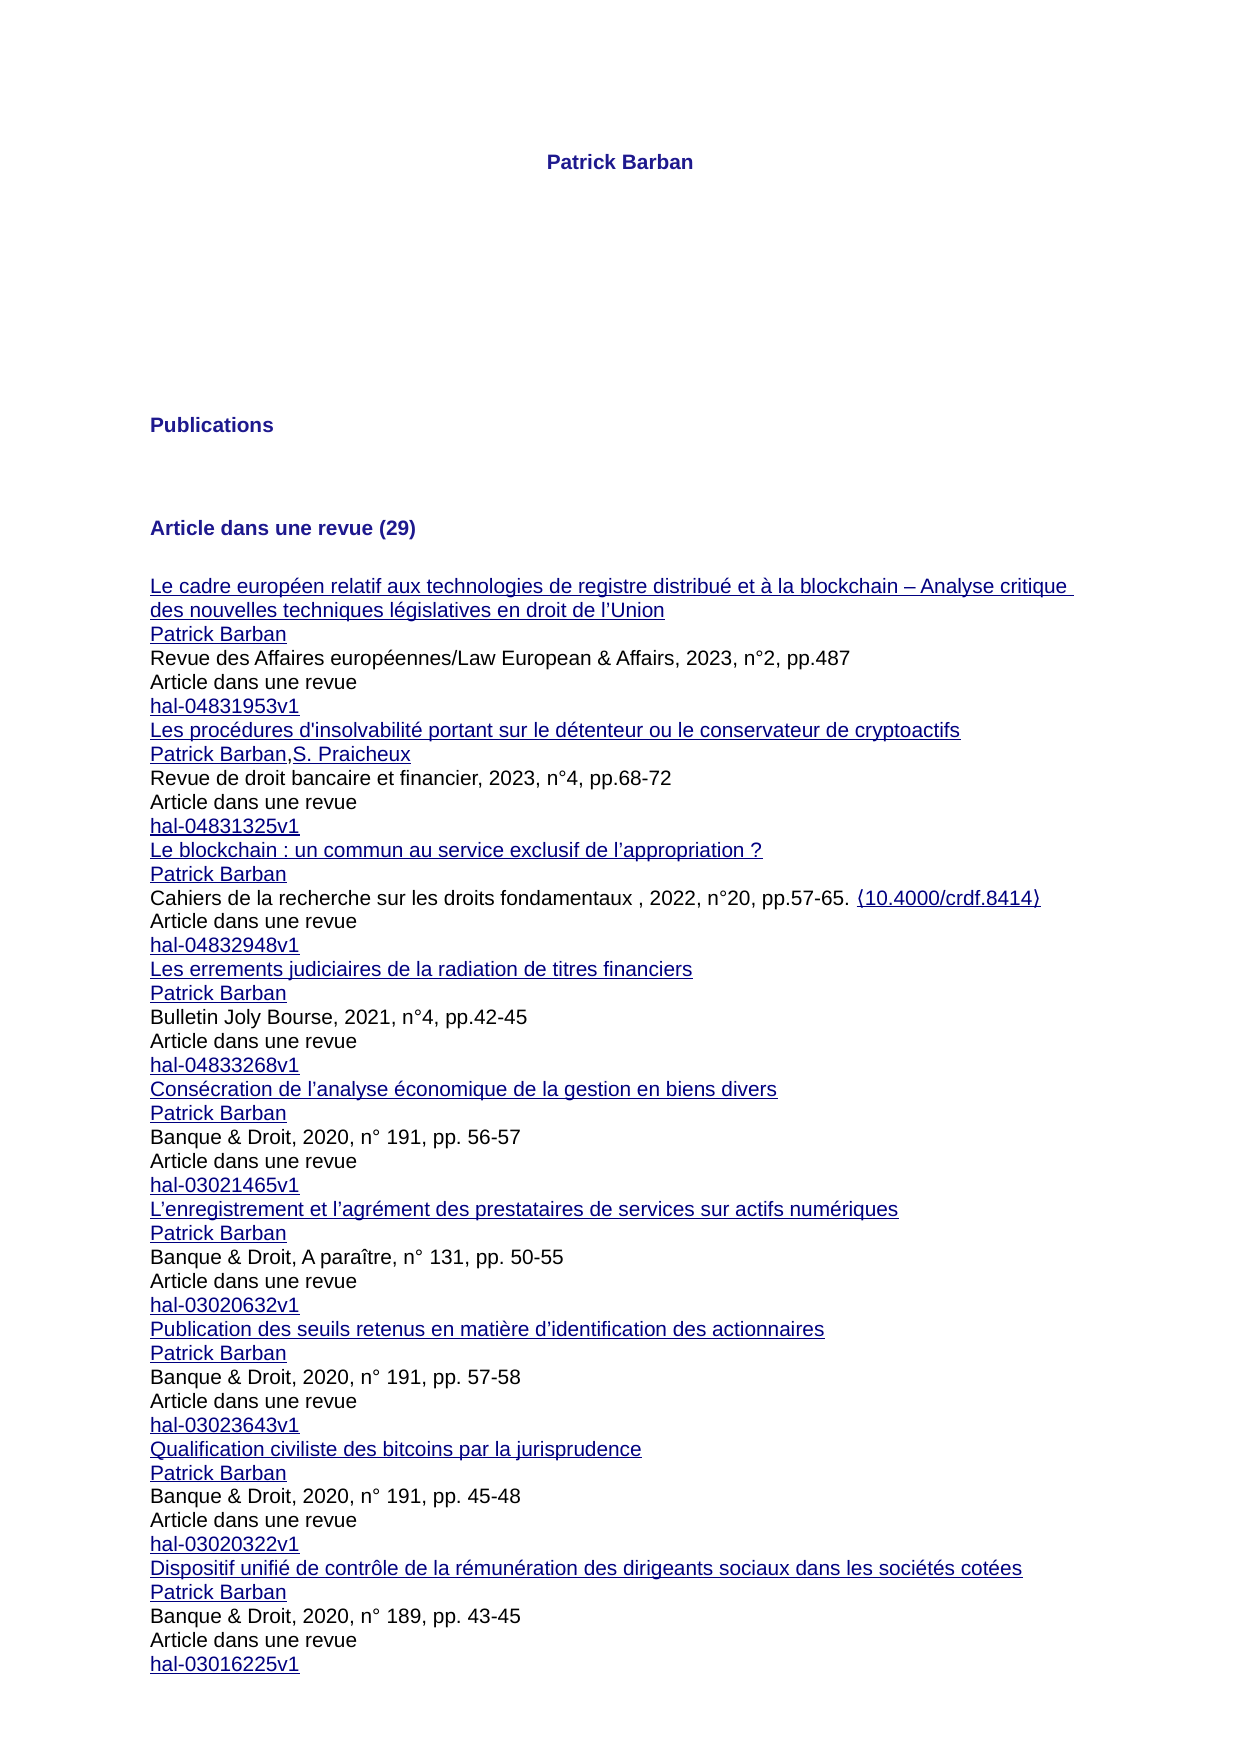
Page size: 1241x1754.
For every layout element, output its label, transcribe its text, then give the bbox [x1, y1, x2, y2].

table_cell Consécration de l’analyse économique de la gestion en biens divers Patrick Barban Banque & Droit, 2020, n° 191, pp. 56-57 Article dans une revue hal-03021465v1 [150, 1077, 1090, 1197]
subtitle Article dans une revue (29) [150, 516, 1090, 539]
table_cell Les errements judiciaires de la radiation de titres financiers Patrick Barban Bulletin Joly Bourse, 2021, n°4, pp.42-45 Article dans une revue hal-04833268v1 [150, 957, 1090, 1077]
subtitle Patrick Barban [150, 150, 1090, 174]
table_cell Dispositif unifié de contrôle de la rémunération des dirigeants sociaux dans les sociétés cotées Patrick Barban Banque & Droit, 2020, n° 189, pp. 43-45 Article dans une revue hal-03016225v1 [150, 1556, 1090, 1676]
table_cell Le blockchain : un commun au service exclusif de l’appropriation ? Patrick Barban Cahiers de la recherche sur les droits fondamentaux , 2022, n°20, pp.57-65. ⟨10.4000/crdf.8414⟩ Article dans une revue hal-04832948v1 [150, 838, 1090, 957]
table_header Le cadre européen relatif aux technologies de registre distribué et à la blockchain – Analyse critique des nouvelles techniques législatives en droit de l’Union Patrick Barban Revue des Affaires européennes/Law European & Affairs, 2023, n°2, pp.487 Article dans une revue hal-04831953v1 [150, 574, 1090, 718]
table_cell Publication des seuils retenus en matière d’identification des actionnaires Patrick Barban Banque & Droit, 2020, n° 191, pp. 57-58 Article dans une revue hal-03023643v1 [150, 1317, 1090, 1436]
table_cell Qualification civiliste des bitcoins par la jurisprudence Patrick Barban Banque & Droit, 2020, n° 191, pp. 45-48 Article dans une revue hal-03020322v1 [150, 1436, 1090, 1556]
subtitle Publications [150, 412, 1090, 436]
table_cell L’enregistrement et l’agrément des prestataires de services sur actifs numériques Patrick Barban Banque & Droit, A paraître, n° 131, pp. 50-55 Article dans une revue hal-03020632v1 [150, 1197, 1090, 1317]
table_cell Les procédures d'insolvabilité portant sur le détenteur ou le conservateur de cryptoactifs Patrick Barban,S. Praicheux Revue de droit bancaire et financier, 2023, n°4, pp.68-72 Article dans une revue hal-04831325v1 [150, 718, 1090, 837]
